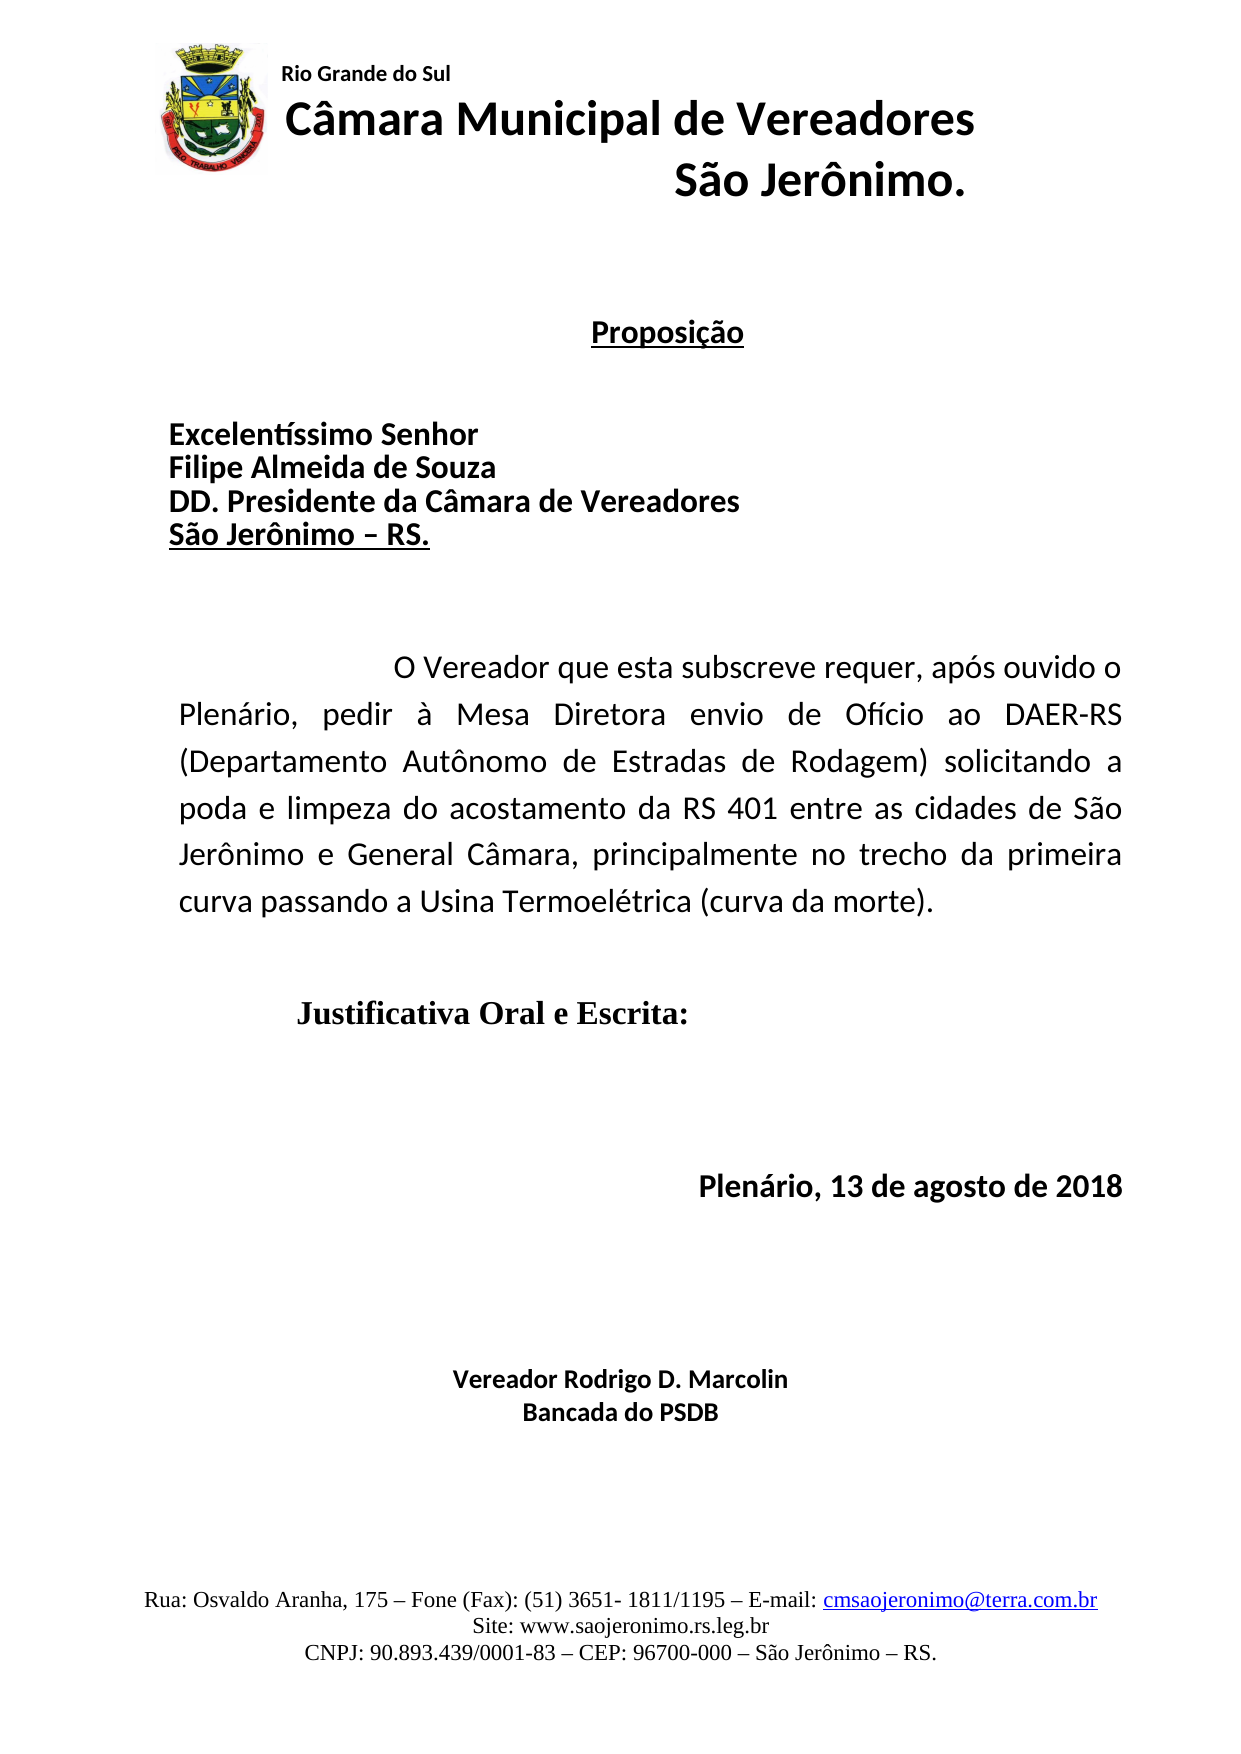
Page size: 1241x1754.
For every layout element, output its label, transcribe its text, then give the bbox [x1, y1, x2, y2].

text Justificativa Oral e Escrita: [169, 993, 1144, 1031]
text O Vereador que esta subscreve requer, após ouvido o Plenário, pedir à Mesa Diretora envio de Ofício ao DAER-RS (Departamento Autônomo de Estradas de Rodagem) solicitando a poda e limpeza do acostamento da RS 401 entre as cidades de São Jerônimo e General Câmara, principalmente no trecho da primeira curva passando a Usina Termoelétrica (curva da morte). [178, 646, 1123, 921]
text Vereador Rodrigo D. Marcolin [75, 1362, 1166, 1395]
text Excelentíssimo Senhor [169, 419, 1110, 452]
text Plenário, 13 de agosto de 2018 [169, 1166, 1123, 1206]
subtitle Proposição [225, 311, 1110, 352]
text São Jerônimo – RS. [169, 519, 1110, 552]
text Filipe Almeida de Souza [169, 452, 1110, 485]
text Bancada do PSDB [75, 1395, 1166, 1428]
text DD. Presidente da Câmara de Vereadores [169, 485, 1110, 519]
